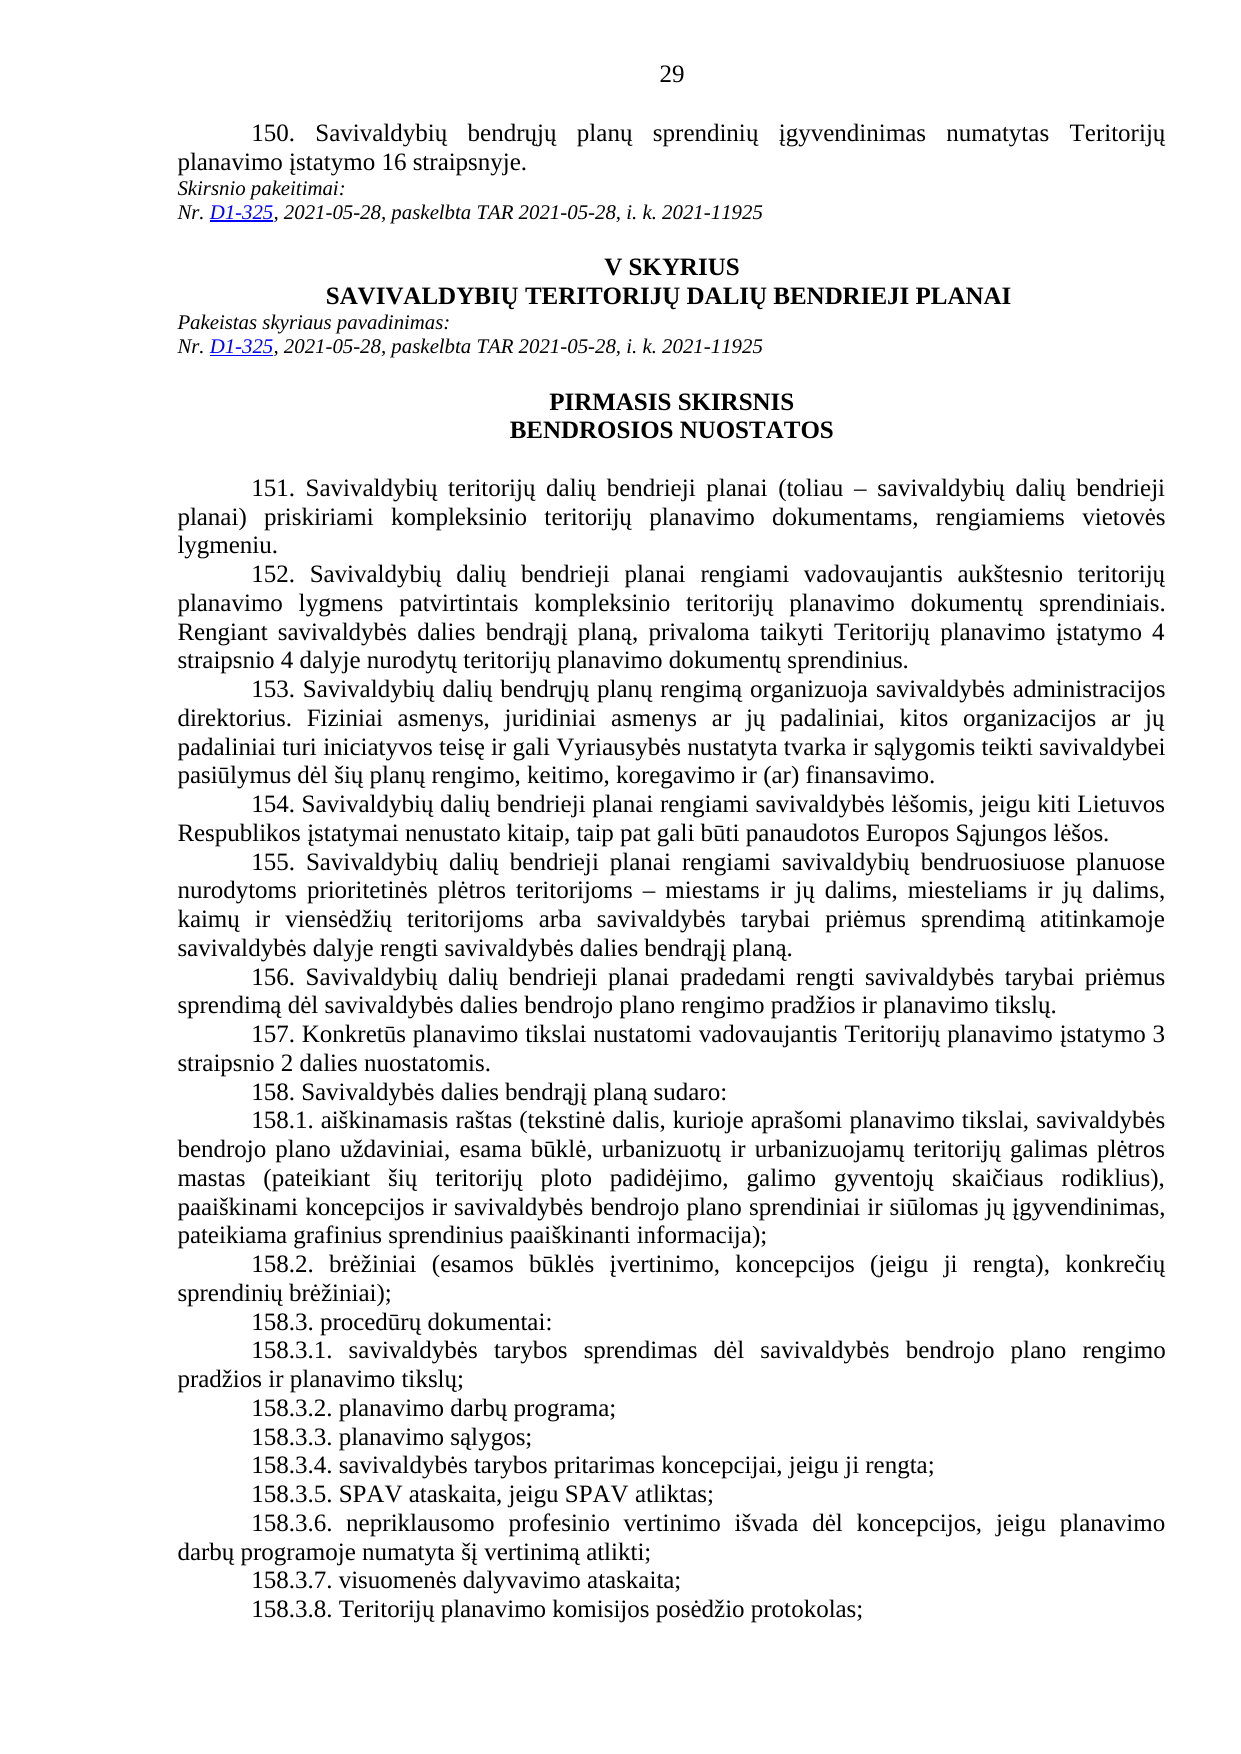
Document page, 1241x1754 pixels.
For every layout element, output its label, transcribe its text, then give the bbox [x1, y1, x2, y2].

text 156. Savivaldybių dalių bendrieji planai pradedami rengti savivaldybės tarybai priėmus sprendimą dėl savivaldybės dalies bendrojo plano rengimo pradžios ir planavimo tikslų. [177, 962, 1166, 1019]
text 158.3.7. visuomenės dalyvavimo ataskaita; [177, 1566, 1166, 1594]
text BENDROSIOS NUOSTATOS [177, 416, 1166, 444]
text 158.3.4. savivaldybės tarybos pritarimas koncepcijai, jeigu ji rengta; [177, 1451, 1166, 1479]
text 152. Savivaldybių dalių bendrieji planai rengiami vadovaujantis aukštesnio teritorijų planavimo lygmens patvirtintais kompleksinio teritorijų planavimo dokumentų sprendiniais. Rengiant savivaldybės dalies bendrąjį planą, privaloma taikyti Teritorijų planavimo įstatymo 4 straipsnio 4 dalyje nurodytų teritorijų planavimo dokumentų sprendinius. [177, 559, 1166, 674]
text 158.3.6. nepriklausomo profesinio vertinimo išvada dėl koncepcijos, jeigu planavimo darbų programoje numatyta šį vertinimą atlikti; [177, 1508, 1166, 1566]
text PIRMASIS SKIRSNIS [177, 387, 1166, 416]
text Nr. D1-325, 2021-05-28, paskelbta TAR 2021-05-28, i. k. 2021-11925 [177, 200, 1166, 224]
text SAVIVALDYBIŲ TERITORIJŲ DALIŲ BENDRIEJI PLANAI [177, 281, 1166, 310]
text 158.3.1. savivaldybės tarybos sprendimas dėl savivaldybės bendrojo plano rengimo pradžios ir planavimo tikslų; [177, 1336, 1166, 1393]
text 155. Savivaldybių dalių bendrieji planai rengiami savivaldybių bendruosiuose planuose nurodytoms prioritetinės plėtros teritorijoms – miestams ir jų dalims, miesteliams ir jų dalims, kaimų ir viensėdžių teritorijoms arba savivaldybės tarybai priėmus sprendimą atitinkamoje savivaldybės dalyje rengti savivaldybės dalies bendrąjį planą. [177, 847, 1166, 962]
text Skirsnio pakeitimai: [177, 176, 1166, 200]
text 158.3.8. Teritorijų planavimo komisijos posėdžio protokolas; [177, 1594, 1166, 1623]
text 153. Savivaldybių dalių bendrųjų planų rengimą organizuoja savivaldybės administracijos direktorius. Fiziniai asmenys, juridiniai asmenys ar jų padaliniai, kitos organizacijos ar jų padaliniai turi iniciatyvos teisę ir gali Vyriausybės nustatyta tvarka ir sąlygomis teikti savivaldybei pasiūlymus dėl šių planų rengimo, keitimo, koregavimo ir (ar) finansavimo. [177, 674, 1166, 789]
text Pakeistas skyriaus pavadinimas: [177, 310, 1166, 334]
text 158.2. brėžiniai (esamos būklės įvertinimo, koncepcijos (jeigu ji rengta), konkrečių sprendinių brėžiniai); [177, 1249, 1166, 1307]
text 151. Savivaldybių teritorijų dalių bendrieji planai (toliau – savivaldybių dalių bendrieji planai) priskiriami kompleksinio teritorijų planavimo dokumentams, rengiamiems vietovės lygmeniu. [177, 473, 1166, 559]
text Nr. D1-325, 2021-05-28, paskelbta TAR 2021-05-28, i. k. 2021-11925 [177, 334, 1166, 358]
text V SKYRIUS [177, 252, 1166, 281]
text 158.1. aiškinamasis raštas (tekstinė dalis, kurioje aprašomi planavimo tikslai, savivaldybės bendrojo plano uždaviniai, esama būklė, urbanizuotų ir urbanizuojamų teritorijų galimas plėtros mastas (pateikiant šių teritorijų ploto padidėjimo, galimo gyventojų skaičiaus rodiklius), paaiškinami koncepcijos ir savivaldybės bendrojo plano sprendiniai ir siūlomas jų įgyvendinimas, pateikiama grafinius sprendinius paaiškinanti informacija); [177, 1106, 1166, 1249]
text 154. Savivaldybių dalių bendrieji planai rengiami savivaldybės lėšomis, jeigu kiti Lietuvos Respublikos įstatymai nenustato kitaip, taip pat gali būti panaudotos Europos Sąjungos lėšos. [177, 789, 1166, 847]
text 158.3. procedūrų dokumentai: [177, 1307, 1166, 1336]
text 158.3.3. planavimo sąlygos; [177, 1422, 1166, 1451]
text 158.3.2. planavimo darbų programa; [177, 1393, 1166, 1422]
text 150. Savivaldybių bendrųjų planų sprendinių įgyvendinimas numatytas Teritorijų planavimo įstatymo 16 straipsnyje. [177, 118, 1166, 176]
text 157. Konkretūs planavimo tikslai nustatomi vadovaujantis Teritorijų planavimo įstatymo 3 straipsnio 2 dalies nuostatomis. [177, 1019, 1166, 1077]
text 158.3.5. SPAV ataskaita, jeigu SPAV atliktas; [177, 1479, 1166, 1508]
text 158. Savivaldybės dalies bendrąjį planą sudaro: [177, 1077, 1166, 1106]
